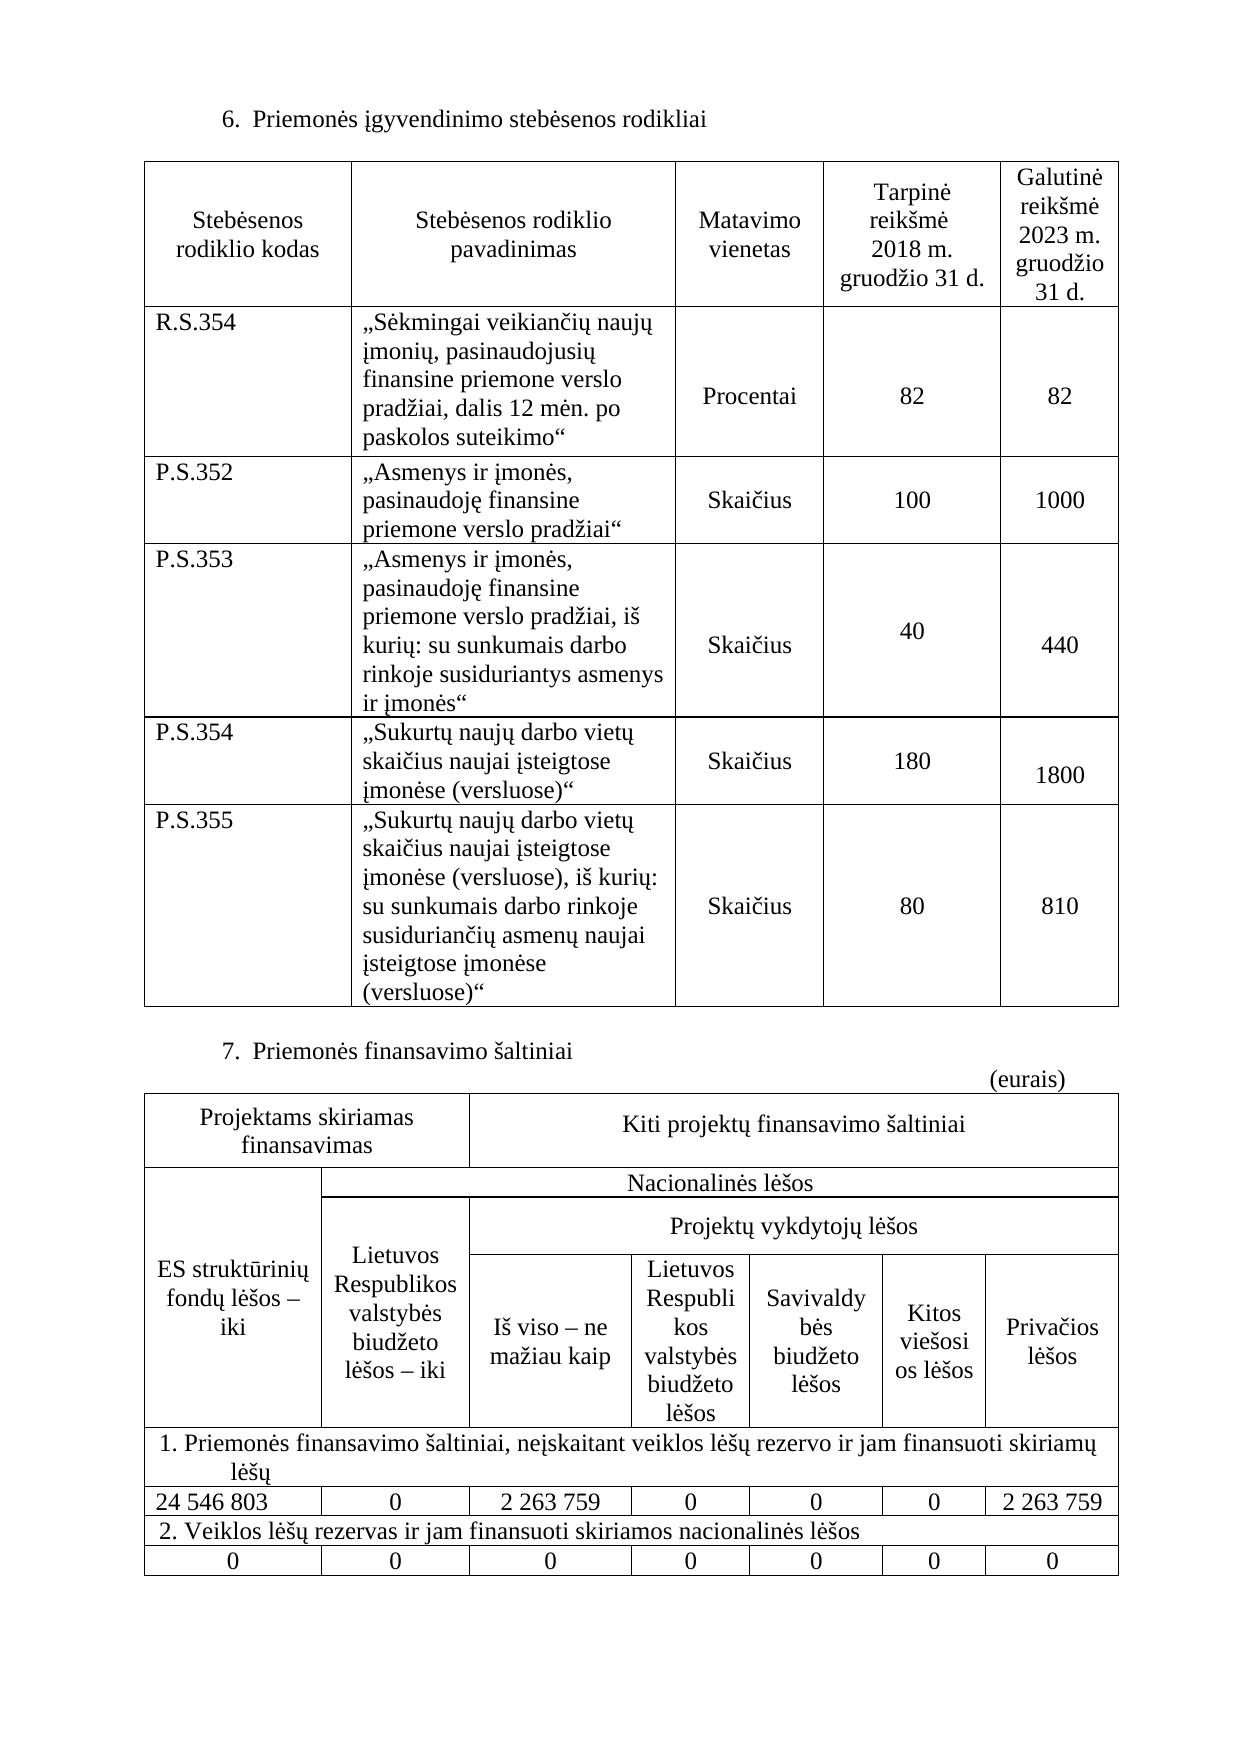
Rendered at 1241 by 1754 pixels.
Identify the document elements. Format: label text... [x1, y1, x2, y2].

table_header Stebėsenos rodiklio pavadinimas [352, 162, 675, 306]
table_cell 0 [986, 1546, 1118, 1575]
table_cell P.S.355 [145, 805, 351, 1006]
table_header Stebėsenos rodiklio kodas [145, 162, 351, 306]
table_cell ES struktūrinių fondų lėšos – iki [145, 1168, 321, 1427]
table_cell Skaičius [676, 544, 823, 716]
table_cell Lietuvos Respublikos valstybės biudžeto lėšos [632, 1255, 749, 1427]
table_cell 2 263 759 [986, 1487, 1118, 1515]
table_cell „Asmenys ir įmonės, pasinaudoję finansine priemone verslo pradžiai, iš kurių: su sunkumais darbo rinkoje susiduriantys asmenys ir įmonės“ [352, 544, 675, 716]
table_cell 0 [145, 1546, 321, 1575]
table_cell 180 [824, 718, 1000, 804]
table_cell Nacionalinės lėšos [322, 1168, 1118, 1196]
table_cell Iš viso – ne mažiau kaip [470, 1255, 631, 1427]
table_cell 1800 [1001, 718, 1118, 804]
table_cell 100 [824, 457, 1000, 543]
table_cell Projektų vykdytojų lėšos [470, 1198, 1118, 1253]
table_cell 0 [632, 1487, 749, 1515]
table_header Kiti projektų finansavimo šaltiniai [470, 1094, 1118, 1167]
table_cell 2 263 759 [470, 1487, 631, 1515]
table_cell Savivaldybės biudžeto lėšos [750, 1255, 882, 1427]
table_cell Lietuvos Respublikos valstybės biudžeto lėšos – iki [322, 1198, 469, 1427]
table_cell Skaičius [676, 457, 823, 543]
table_cell 0 [750, 1546, 882, 1575]
table_cell 0 [470, 1546, 631, 1575]
table_cell „Sėkmingai veikiančių naujų įmonių, pasinaudojusių finansine priemone verslo pradžiai, dalis 12 mėn. po paskolos suteikimo“ [352, 307, 675, 456]
text 7. Priemonės finansavimo šaltiniai [222, 1036, 1167, 1064]
table_cell P.S.352 [145, 457, 351, 543]
table_cell Privačios lėšos [986, 1255, 1118, 1427]
table_header Galutinė reikšmė 2023 m. gruodžio 31 d. [1001, 162, 1118, 306]
table_cell 1000 [1001, 457, 1118, 543]
table_cell 2. Veiklos lėšų rezervas ir jam finansuoti skiriamos nacionalinės lėšos [145, 1516, 1118, 1545]
table_header Matavimo vienetas [676, 162, 823, 306]
table_header Tarpinė reikšmė 2018 m. gruodžio 31 d. [824, 162, 1000, 306]
table_cell 0 [632, 1546, 749, 1575]
table_cell P.S.354 [145, 718, 351, 804]
table_cell Skaičius [676, 718, 823, 804]
table_cell 82 [1001, 307, 1118, 456]
table_cell Skaičius [676, 805, 823, 1006]
table_cell 0 [322, 1487, 469, 1515]
table_cell 80 [824, 805, 1000, 1006]
table_cell 82 [824, 307, 1000, 456]
table_cell 1. Priemonės finansavimo šaltiniai, neįskaitant veiklos lėšų rezervo ir jam finansuoti skiriamų lėšų [145, 1428, 1118, 1486]
table_cell 0 [883, 1546, 985, 1575]
table_cell „Sukurtų naujų darbo vietų skaičius naujai įsteigtose įmonėse (versluose), iš kurių: su sunkumais darbo rinkoje susiduriančių asmenų naujai įsteigtose įmonėse (versluose)“ [352, 805, 675, 1006]
table_cell Kitos viešosios lėšos [883, 1255, 985, 1427]
table_cell 0 [322, 1546, 469, 1575]
table_cell „Asmenys ir įmonės, pasinaudoję finansine priemone verslo pradžiai“ [352, 457, 675, 543]
table_cell 0 [750, 1487, 882, 1515]
text (eurais) [148, 1064, 1167, 1093]
table_cell „Sukurtų naujų darbo vietų skaičius naujai įsteigtose įmonėse (versluose)“ [352, 718, 675, 804]
table_cell 24 546 803 [145, 1487, 321, 1515]
table_cell 810 [1001, 805, 1118, 1006]
table_cell P.S.353 [145, 544, 351, 716]
table_cell 0 [883, 1487, 985, 1515]
table_cell Procentai [676, 307, 823, 456]
table_cell R.S.354 [145, 307, 351, 456]
table_header Projektams skiriamas finansavimas [145, 1094, 469, 1167]
text 6. Priemonės įgyvendinimo stebėsenos rodikliai [222, 104, 1167, 132]
table_cell 440 [1001, 544, 1118, 716]
table_cell 40 [824, 544, 1000, 716]
